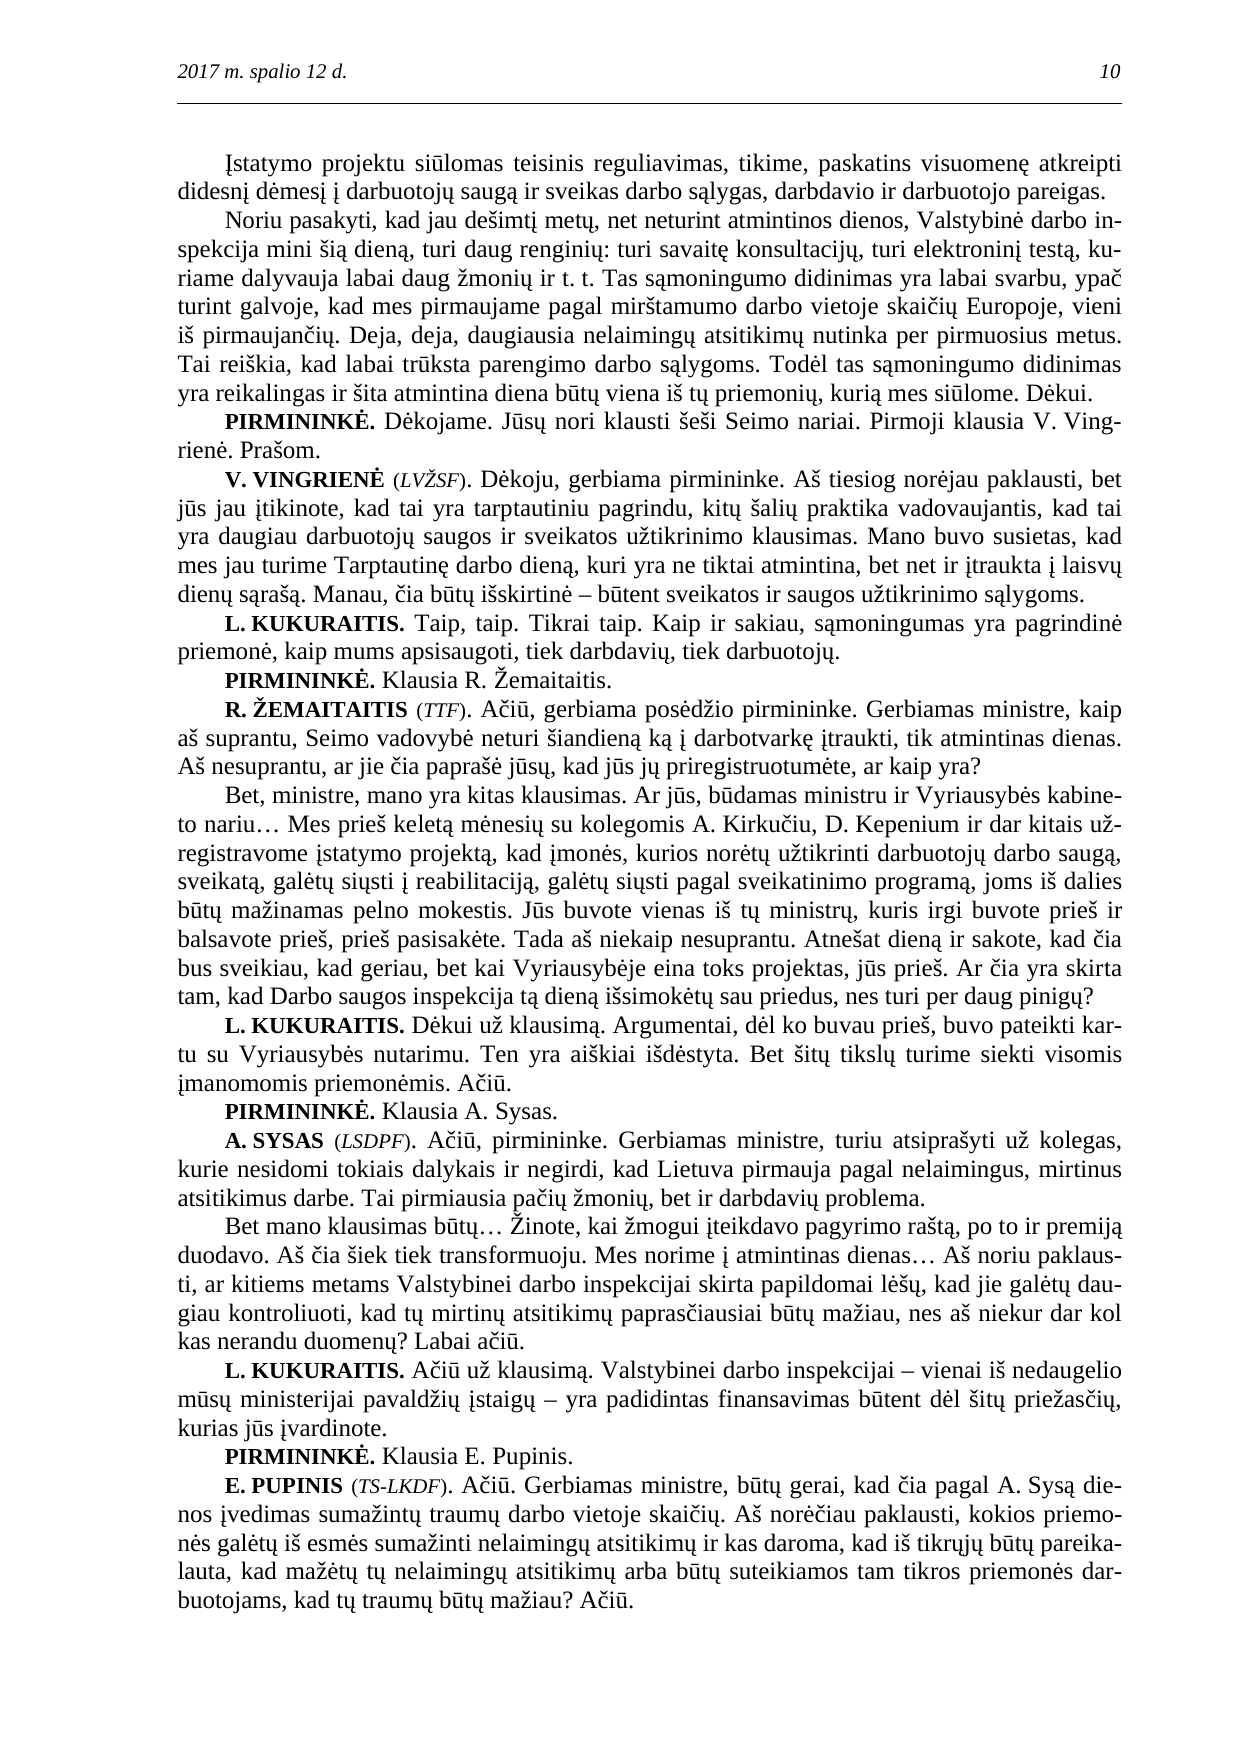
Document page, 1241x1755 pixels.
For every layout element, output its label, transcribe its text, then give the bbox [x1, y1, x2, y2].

text L. KUKURAITIS. Taip, taip. Tik­rai taip. Kaip ir sa­kiau, są­mo­nin­gu­mas yra pa­grin­di­nė prie­mo­nė, kaip mums ap­si­sau­go­ti, tiek darb­da­vių, tiek dar­buo­to­jų. [177, 608, 1122, 665]
text Bet, mi­nist­re, ma­no yra ki­tas klau­si­mas. Ar jūs, bū­da­mas mi­nist­ru ir Vy­riau­sy­bės ka­bi­ne­to na­riu… Mes prieš ke­le­tą mė­ne­sių su ko­le­go­mis A. Kir­ku­čiu, D. Ke­pe­nium ir dar ki­tais už­re­gist­ra­vo­me įsta­ty­mo pro­jek­tą, kad įmo­nės, ku­rios no­rė­tų už­tik­rin­ti dar­buo­to­jų dar­bo sau­gą, svei­ka­tą, ga­lė­tų siųs­ti į re­a­bi­li­ta­ci­ją, ga­lė­tų siųs­ti pa­gal svei­ka­ti­ni­mo pro­gra­mą, joms iš da­lies bū­tų ma­ži­na­mas pel­no mo­kes­tis. Jūs bu­vo­te vie­nas iš tų mi­nist­rų, ku­ris ir­gi bu­vo­te prieš ir bal­sa­vo­te prieš, prieš pa­si­sa­kė­te. Ta­da aš nie­kaip ne­su­pran­tu. At­ne­šat die­ną ir sa­ko­te, kad čia bus svei­kiau, kad ge­riau, bet kai Vy­riau­sy­bė­je ei­na toks pro­jek­tas, jūs prieš. Ar čia yra skir­ta tam, kad Dar­bo sau­gos ins­pek­ci­ja tą die­ną iš­si­mo­kė­tų sau prie­dus, nes tu­ri per daug pi­ni­gų? [177, 780, 1122, 1010]
text L. KUKURAITIS. Dė­kui už klau­si­mą. Ar­gu­men­tai, dėl ko bu­vau prieš, bu­vo pa­teik­ti kar­tu su Vy­riau­sy­bės nu­ta­ri­mu. Ten yra aiš­kiai iš­dės­ty­ta. Bet ši­tų tiks­lų tu­ri­me siek­ti vi­so­mis įma­no­mo­mis prie­mo­nė­mis. Ačiū. [177, 1010, 1122, 1096]
text E. PUPINIS (TS-LKDF). Ačiū. Ger­bia­mas mi­nist­re, bū­tų ge­rai, kad čia pa­gal A. Sy­są die­nos įve­di­mas su­ma­žin­tų trau­mų dar­bo vie­to­je skai­čių. Aš no­rė­čiau pa­klaus­ti, ko­kios prie­mo­nės ga­lė­tų iš es­mės su­ma­žin­ti ne­lai­min­gų at­si­ti­ki­mų ir kas da­ro­ma, kad iš tik­rų­jų bū­tų pa­rei­ka­lau­ta, kad ma­žė­tų tų ne­lai­min­gų at­si­ti­ki­mų ar­ba bū­tų su­tei­kia­mos tam tik­ros prie­mo­nės dar­buo­to­jams, kad tų trau­mų bū­tų ma­žiau? Ačiū. [177, 1470, 1122, 1614]
text A. SYSAS (LSDPF). Ačiū, pir­mi­nin­ke. Ger­bia­mas mi­nist­re, tu­riu at­si­pra­šy­ti už ko­le­gas, ku­rie ne­si­do­mi to­kiais da­ly­kais ir ne­gir­di, kad Lie­tu­va pir­mau­ja pa­gal ne­lai­min­gus, mir­ti­nus at­si­ti­ki­mus dar­be. Tai pir­miau­sia pa­čių žmo­nių, bet ir darb­da­vių pro­ble­ma. [177, 1125, 1122, 1211]
text No­riu pa­sa­ky­ti, kad jau de­šim­tį me­tų, net ne­tu­rint at­min­ti­nos die­nos, Vals­ty­bi­nė dar­bo in­spek­ci­ja mi­ni šią die­ną, tu­ri daug ren­gi­nių: tu­ri sa­vai­tę kon­sul­ta­ci­jų, tu­ri elek­tro­ni­nį tes­tą, ku­ria­me da­ly­vau­ja la­bai daug žmo­nių ir t. t. Tas są­mo­nin­gu­mo di­di­ni­mas yra la­bai svar­bu, ypač tu­rint gal­vo­je, kad mes pir­mau­ja­me pa­gal mir­štamu­mo dar­bo vie­to­je skai­čių Eu­ro­po­je, vie­ni iš pir­mau­jan­čių. De­ja, de­ja, dau­giau­sia ne­lai­min­gų at­si­ti­ki­mų nu­tin­ka per pir­muo­sius me­tus. Tai reiš­kia, kad la­bai trūks­ta pa­ren­gi­mo dar­bo są­ly­goms. To­dėl tas są­mo­nin­gu­mo di­di­ni­mas yra rei­ka­lin­gas ir ši­ta at­min­ti­na die­na bū­tų vie­na iš tų prie­mo­nių, ku­rią mes siū­lo­me. Dė­kui. [177, 205, 1122, 406]
text R. ŽEMAITAITIS (TTF). Ačiū, ger­bia­ma po­sė­džio pir­mi­nin­ke. Ger­bia­mas mi­nist­re, kaip aš su­pran­tu, Sei­mo va­do­vy­bė ne­tu­ri šian­die­ną ką į dar­bo­tvarkę įtrauk­ti, tik at­min­ti­nas die­nas. Aš ne­su­pran­tu, ar jie čia pa­pra­šė jū­sų, kad jūs jų pri­re­gist­ruo­tu­mė­te, ar kaip yra? [177, 694, 1122, 780]
text V. VINGRIENĖ (LVŽSF). Dė­ko­ju, ger­bia­ma pir­mi­nin­ke. Aš tie­siog no­rė­jau pa­klaus­ti, bet jūs jau įti­ki­no­te, kad tai yra tarp­tau­ti­niu pa­grin­du, ki­tų ša­lių prak­ti­ka va­do­vau­jan­tis, kad tai yra dau­giau dar­buo­to­jų sau­gos ir svei­ka­tos už­tik­ri­ni­mo klau­si­mas. Ma­no bu­vo su­sie­tas, kad mes jau tu­ri­me Tarp­tau­ti­nę dar­bo die­ną, ku­ri yra ne tik­tai at­min­ti­na, bet net ir įtrauk­ta į lais­vų die­nų są­ra­šą. Ma­nau, čia bū­tų iš­skir­ti­nė – bū­tent svei­ka­tos ir sau­gos už­tik­ri­ni­mo są­ly­goms. [177, 464, 1122, 608]
text PIRMININKĖ. Klau­sia E. Pu­pi­nis. [177, 1441, 1122, 1470]
text Bet ma­no klau­si­mas bū­tų… Ži­no­te, kai žmo­gui įteik­da­vo pa­gy­ri­mo raš­tą, po to ir pre­mi­ją duo­da­vo. Aš čia šiek tiek trans­for­muo­ju. Mes no­ri­me į at­min­ti­nas die­nas… Aš no­riu pa­klaus­ti, ar ki­tiems me­tams Vals­ty­bi­nei dar­bo ins­pek­ci­jai skir­ta pa­pil­do­mai lė­šų, kad jie ga­lė­tų dau­giau kon­tro­liuo­ti, kad tų mir­ti­nų at­si­ti­ki­mų pa­pras­čiau­siai bū­tų ma­žiau, nes aš nie­kur dar kol kas ne­ran­du duo­me­nų? La­bai ačiū. [177, 1211, 1122, 1355]
text PIRMININKĖ. Klau­sia A. Sy­sas. [177, 1096, 1122, 1125]
text PIRMININKĖ. Klau­sia R. Že­mai­tai­tis. [177, 665, 1122, 694]
text L. KUKURAITIS. Ačiū už klau­si­mą. Vals­ty­bi­nei dar­bo ins­pek­ci­jai – vie­nai iš ne­dau­ge­lio mū­sų mi­nis­te­ri­jai pa­val­džių įstai­gų – yra pa­di­din­tas fi­nan­sa­vi­mas bū­tent dėl ši­tų prie­žas­čių, ku­rias jūs įvar­di­no­te. [177, 1355, 1122, 1441]
text PIRMININKĖ. Dė­ko­ja­me. Jū­sų no­ri klaus­ti še­ši Sei­mo na­riai. Pir­mo­ji klau­sia V. Ving­rie­nė. Pra­šom. [177, 406, 1122, 464]
text Įsta­ty­mo pro­jek­tu siū­lo­mas tei­si­nis re­gu­lia­vi­mas, ti­ki­me, pa­ska­tins vi­suo­me­nę at­kreip­ti di­des­nį dė­me­sį į dar­buo­to­jų sau­gą ir svei­kas dar­bo są­ly­gas, darb­da­vio ir dar­buo­to­jo pa­rei­gas. [177, 148, 1122, 205]
